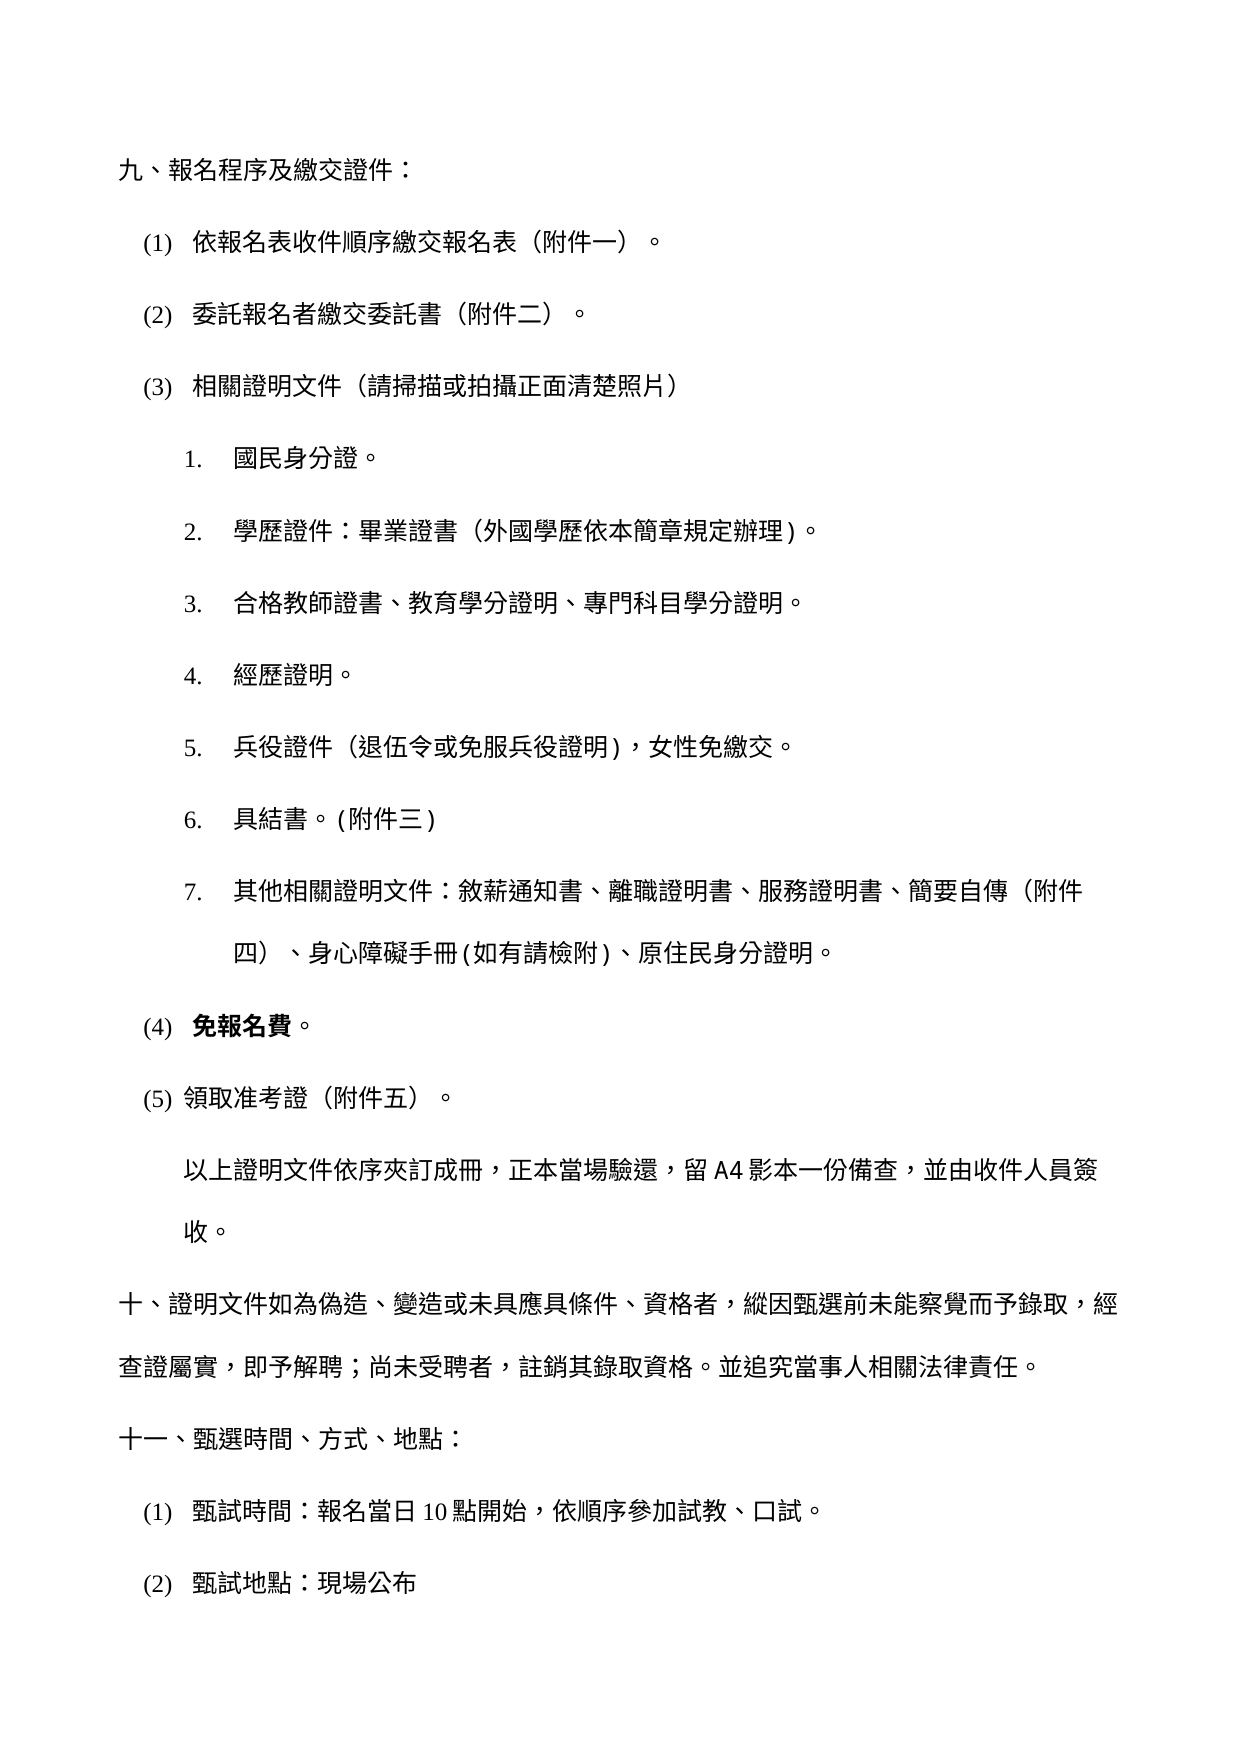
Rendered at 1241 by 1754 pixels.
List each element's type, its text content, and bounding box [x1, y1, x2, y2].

list 其他相關證明文件：敘薪通知書、離職證明書、服務證明書、簡要自傳（附件四）、身心障礙手冊(如有請檢附)、原住民身分證明。 [184, 848, 1122, 973]
list 經歷證明。 [184, 632, 1122, 694]
text 十、證明文件如為偽造、變造或未具應具條件、資格者，縱因甄選前未能察覺而予錄取，經查證屬實，即予解聘；尚未受聘者，註銷其錄取資格。並追究當事人相關法律責任。 [118, 1261, 1122, 1386]
list 合格教師證書、教育學分證明、專門科目學分證明。 [184, 559, 1122, 622]
list 領取准考證（附件五）。 [143, 1054, 1122, 1117]
list 甄試地點：現場公布 [143, 1540, 1122, 1602]
list 委託報名者繳交委託書（附件二）。 [143, 271, 1122, 334]
list 相關證明文件（請掃描或拍攝正面清楚照片） [143, 343, 1122, 406]
text 九、報名程序及繳交證件： [118, 127, 1122, 189]
list 甄試時間：報名當日10點開始，依順序參加試教、口試。 [143, 1468, 1122, 1530]
list 免報名費。 [143, 982, 1122, 1045]
text 十一、甄選時間、方式、地點： [118, 1396, 1122, 1458]
list 依報名表收件順序繳交報名表（附件一）。 [143, 199, 1122, 262]
list 兵役證件（退伍令或免服兵役證明)，女性免繳交。 [184, 704, 1122, 766]
list 學歷證件：畢業證書（外國學歷依本簡章規定辦理)。 [184, 487, 1122, 550]
list 具結書。(附件三) [184, 776, 1122, 838]
list 國民身分證。 [184, 415, 1122, 478]
text 以上證明文件依序夾訂成冊，正本當場驗還，留A4影本一份備查，並由收件人員簽收。 [184, 1127, 1122, 1252]
